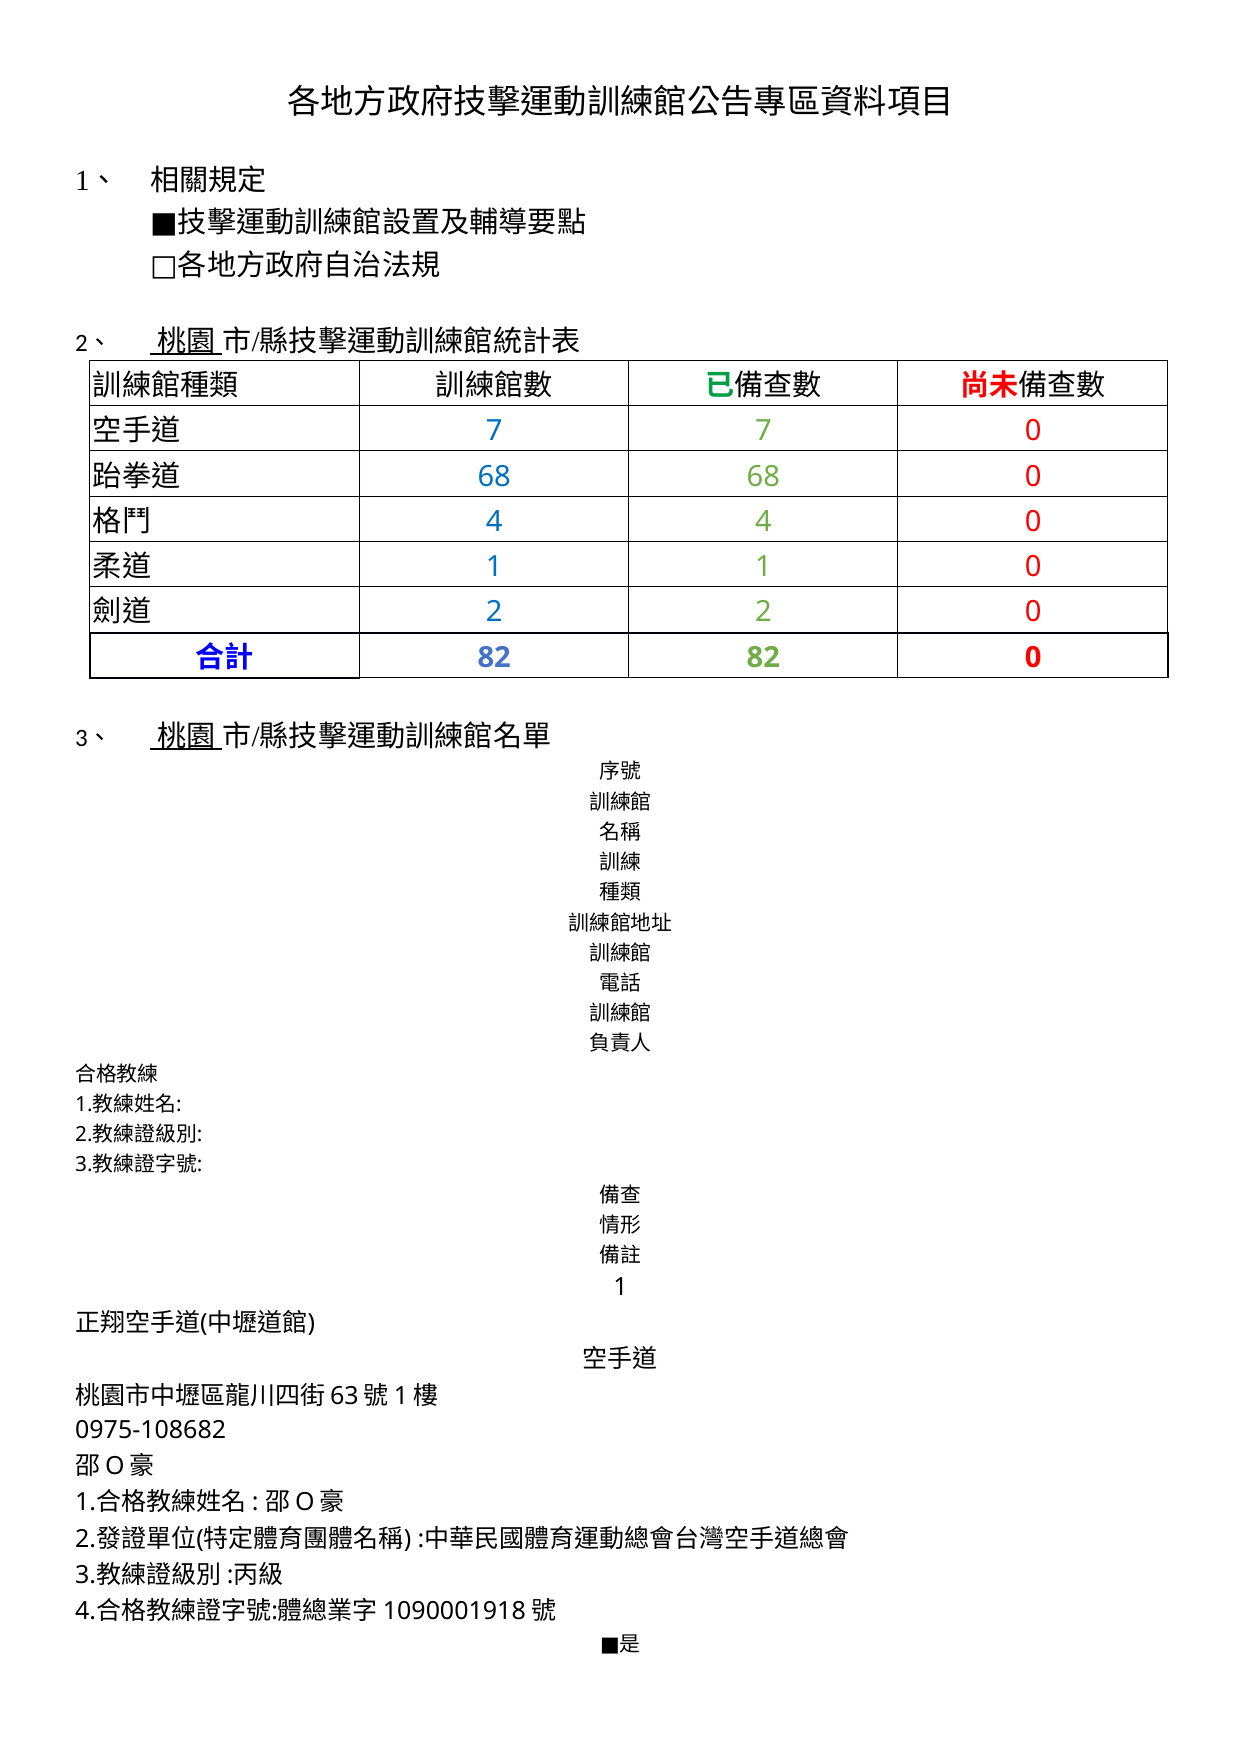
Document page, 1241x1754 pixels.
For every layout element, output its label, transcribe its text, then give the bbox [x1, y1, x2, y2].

text 1.教練姓名: [75, 1087, 1165, 1117]
table_cell 空手道 [90, 406, 359, 450]
text 序號 [75, 755, 1165, 785]
text 3.教練證字號: [75, 1148, 1165, 1178]
text 負責人 [75, 1027, 1165, 1057]
table_cell 82 [360, 634, 628, 677]
table_cell 2 [360, 587, 628, 632]
table_cell 7 [629, 406, 897, 450]
table_cell 4 [360, 497, 628, 541]
list □各地方政府自治法規 [150, 241, 1165, 284]
text ■是 [75, 1627, 1165, 1657]
table_cell 0 [898, 497, 1167, 541]
table_cell 1 [629, 542, 897, 586]
text 空手道 [75, 1339, 1165, 1375]
list ■技擊運動訓練館設置及輔導要點 [150, 199, 1165, 241]
table_cell 柔道 [90, 542, 359, 586]
table_cell 2 [629, 587, 897, 632]
text 備註 [75, 1238, 1165, 1269]
text 各地方政府技擊運動訓練館公告專區資料項目 [75, 75, 1165, 123]
text 1 [75, 1269, 1165, 1303]
table_cell 格鬥 [90, 497, 359, 541]
text 桃園市中壢區龍川四街63號1樓 [75, 1375, 1165, 1411]
text 名稱 [75, 815, 1165, 845]
table_cell 劍道 [90, 587, 359, 632]
table_cell 合計 [91, 634, 359, 677]
text 0975-108682 [75, 1411, 1165, 1446]
table_cell 7 [360, 406, 628, 450]
table_cell 0 [898, 634, 1167, 677]
text 種類 [75, 876, 1165, 906]
table_cell 0 [898, 542, 1167, 586]
text 訓練館地址 [75, 906, 1165, 936]
table_cell 1 [360, 542, 628, 586]
table_header 已備查數 [629, 361, 897, 405]
text 正翔空手道(中壢道館) [75, 1303, 1165, 1339]
table_cell 68 [360, 451, 628, 496]
table_cell 0 [898, 451, 1167, 496]
table_cell 68 [629, 451, 897, 496]
text 合格教練 [75, 1057, 1165, 1087]
list 桃園 市/縣技擊運動訓練館統計表 [75, 317, 1165, 360]
text 訓練館 [75, 996, 1165, 1027]
table_cell 4 [629, 497, 897, 541]
list 桃園 市/縣技擊運動訓練館名單 [75, 712, 1165, 755]
table_cell 0 [898, 587, 1167, 632]
text 訓練 [75, 845, 1165, 876]
text 2.教練證級別: [75, 1117, 1165, 1148]
table_cell 0 [898, 406, 1167, 450]
text 1.合格教練姓名 : 邵O豪 2.發證單位(特定體育團體名稱) :中華民國體育運動總會台灣空手道總會 3.教練證級別 :丙級 4.合格教練證字號:體總業字1090001918號 [75, 1482, 1165, 1627]
table_cell 跆拳道 [90, 451, 359, 496]
text 訓練館 [75, 785, 1165, 815]
table_header 訓練館數 [360, 361, 628, 405]
text 訓練館 [75, 936, 1165, 966]
table_header 尚未備查數 [898, 361, 1167, 405]
text 情形 [75, 1208, 1165, 1238]
text 電話 [75, 966, 1165, 996]
list 相關規定 [75, 157, 1165, 199]
text 邵O豪 [75, 1446, 1165, 1482]
table_header 訓練館種類 [90, 361, 359, 405]
table_cell 82 [629, 634, 897, 677]
text 備查 [75, 1178, 1165, 1208]
